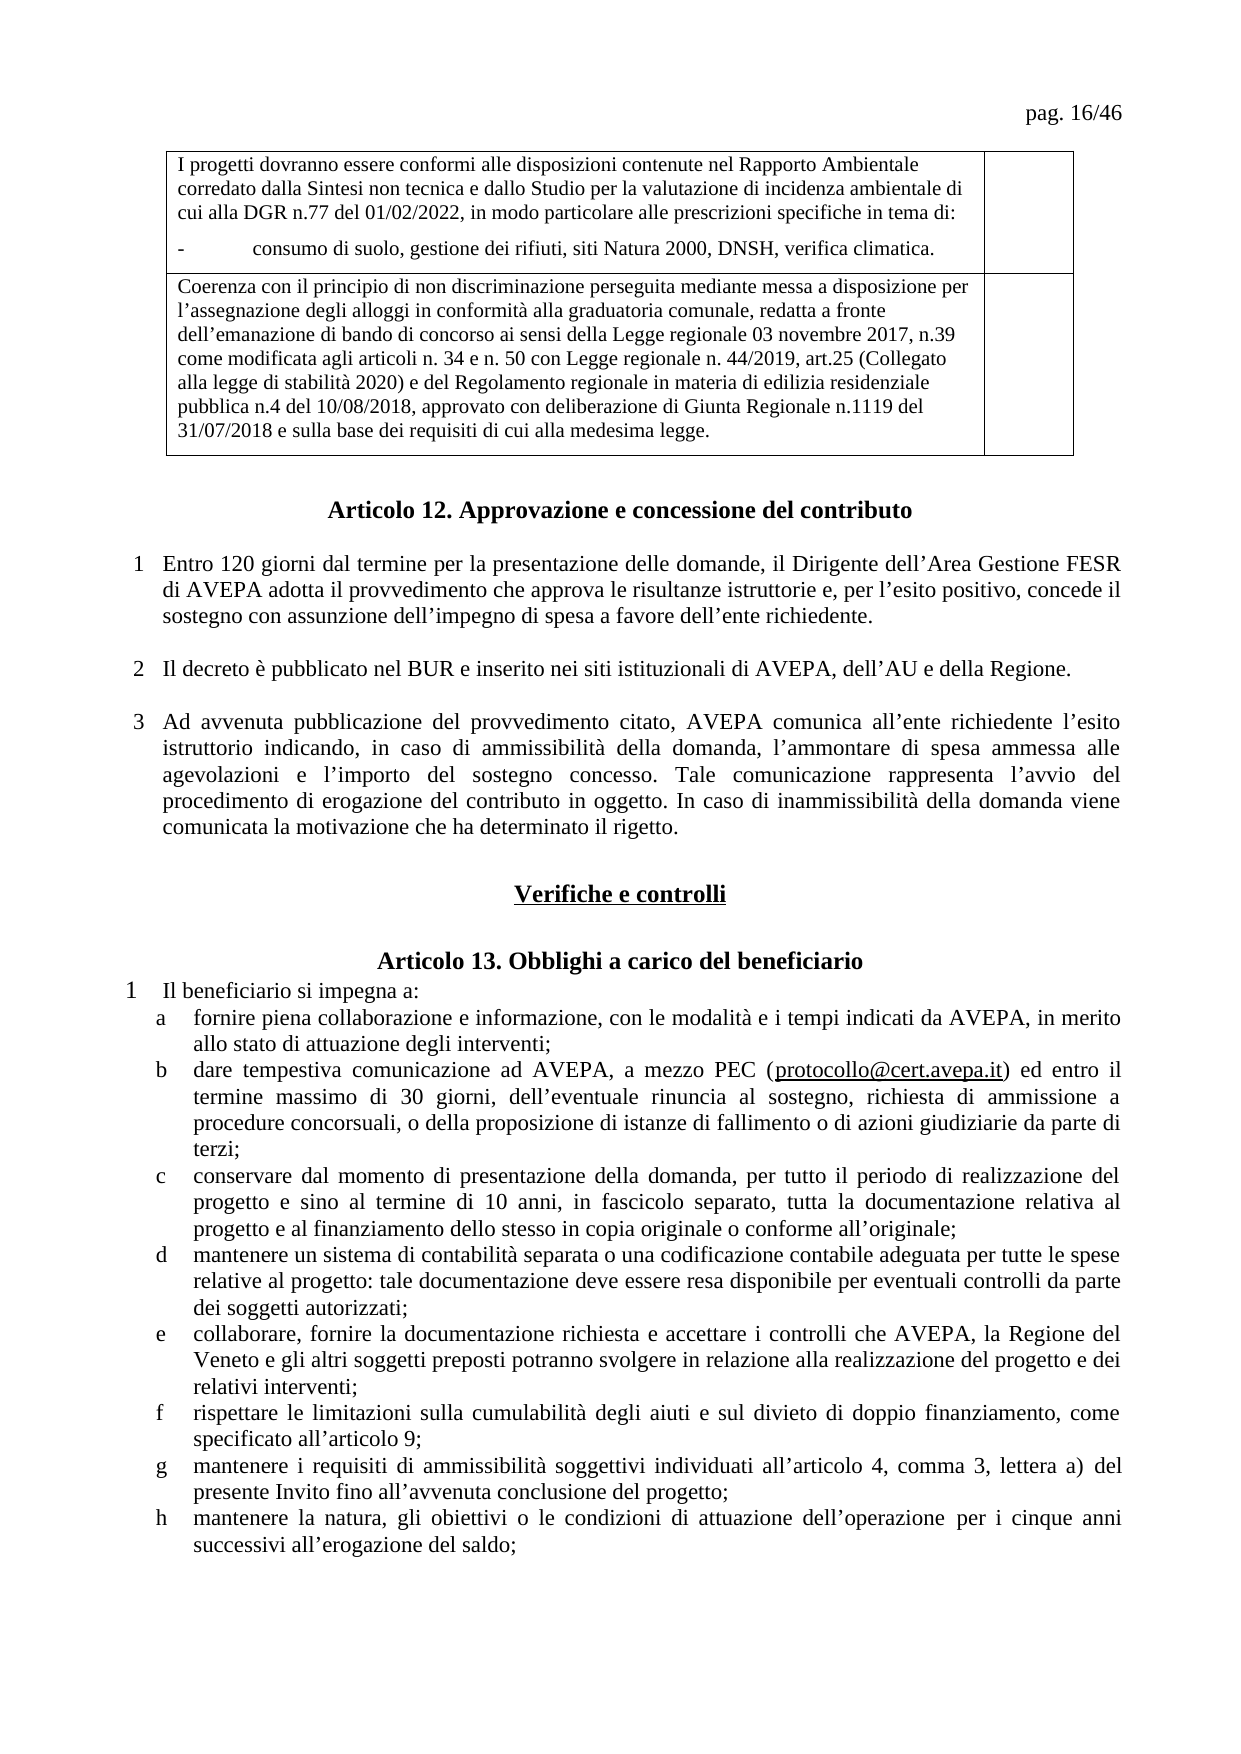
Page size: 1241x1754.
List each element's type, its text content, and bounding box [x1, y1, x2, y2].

table_cell [985, 152, 1073, 273]
list rispettare le limitazioni sulla cumulabilità degli aiuti e sul divieto di doppio finanziamento, come specificato all’articolo 9; [156, 1399, 1122, 1452]
table_cell Coerenza con il principio di non discriminazione perseguita mediante messa a disposizione per l’assegnazione degli alloggi in conformità alla graduatoria comunale, redatta a fronte dell’emanazione di bando di concorso ai sensi della Legge regionale 03 novembre 2017, n.39 come modificata agli articoli n. 34 e n. 50 con Legge regionale n. 44/2019, art.25 (Collegato alla legge di stabilità 2020) e del Regolamento regionale in materia di edilizia residenziale pubblica n.4 del 10/08/2018, approvato con deliberazione di Giunta Regionale n.1119 del 31/07/2018 e sulla base dei requisiti di cui alla medesima legge. [167, 274, 984, 455]
list fornire piena collaborazione e informazione, con le modalità e i tempi indicati da AVEPA, in merito allo stato di attuazione degli interventi; [156, 1004, 1122, 1056]
list Ad avvenuta pubblicazione del provvedimento citato, AVEPA comunica all’ente richiedente l’esito istruttorio indicando, in caso di ammissibilità della domanda, l’ammontare di spesa ammessa alle agevolazioni e l’importo del sostegno concesso. Tale comunicazione rappresenta l’avvio del procedimento di erogazione del contributo in oggetto. In caso di inammissibilità della domanda viene comunicata la motivazione che ha determinato il rigetto. [133, 708, 1122, 840]
subtitle Verifiche e controlli [118, 879, 1122, 907]
subtitle Articolo 13. Obblighi a carico del beneficiario [118, 946, 1122, 975]
list dare tempestiva comunicazione ad AVEPA, a mezzo PEC (protocollo@cert.avepa.it) ed entro il termine massimo di 30 giorni, dell’eventuale rinuncia al sostegno, richiesta di ammissione a procedure concorsuali, o della proposizione di istanze di fallimento o di azioni giudiziarie da parte di terzi; [156, 1056, 1122, 1162]
list Il decreto è pubblicato nel BUR e inserito nei siti istituzionali di AVEPA, dell’AU e della Regione. [133, 655, 1122, 682]
list Il beneficiario si impegna a: [125, 975, 1122, 1004]
list mantenere un sistema di contabilità separata o una codificazione contabile adeguata per tutte le spese relative al progetto: tale documentazione deve essere resa disponibile per eventuali controlli da parte dei soggetti autorizzati; [156, 1241, 1122, 1320]
list Entro 120 giorni dal termine per la presentazione delle domande, il Dirigente dell’Area Gestione FESR di AVEPA adotta il provvedimento che approva le risultanze istruttorie e, per l’esito positivo, concede il sostegno con assunzione dell’impegno di spesa a favore dell’ente richiedente. [133, 550, 1122, 629]
table_cell [985, 274, 1073, 455]
table_cell I progetti dovranno essere conformi alle disposizioni contenute nel Rapporto Ambientale corredato dalla Sintesi non tecnica e dallo Studio per la valutazione di incidenza ambientale di cui alla DGR n.77 del 01/02/2022, in modo particolare alle prescrizioni specifiche in tema di: - consumo di suolo, gestione dei rifiuti, siti Natura 2000, DNSH, verifica climatica. [167, 152, 984, 273]
list collaborare, fornire la documentazione richiesta e accettare i controlli che AVEPA, la Regione del Veneto e gli altri soggetti preposti potranno svolgere in relazione alla realizzazione del progetto e dei relativi interventi; [156, 1320, 1122, 1399]
list mantenere la natura, gli obiettivi o le condizioni di attuazione dell’operazione per i cinque anni successivi all’erogazione del saldo; [156, 1504, 1122, 1557]
list mantenere i requisiti di ammissibilità soggettivi individuati all’articolo 4, comma 3, lettera a) del presente Invito fino all’avvenuta conclusione del progetto; [156, 1452, 1122, 1504]
list conservare dal momento di presentazione della domanda, per tutto il periodo di realizzazione del progetto e sino al termine di 10 anni, in fascicolo separato, tutta la documentazione relativa al progetto e al finanziamento dello stesso in copia originale o conforme all’originale; [156, 1162, 1122, 1241]
subtitle Articolo 12. Approvazione e concessione del contributo [118, 495, 1122, 523]
